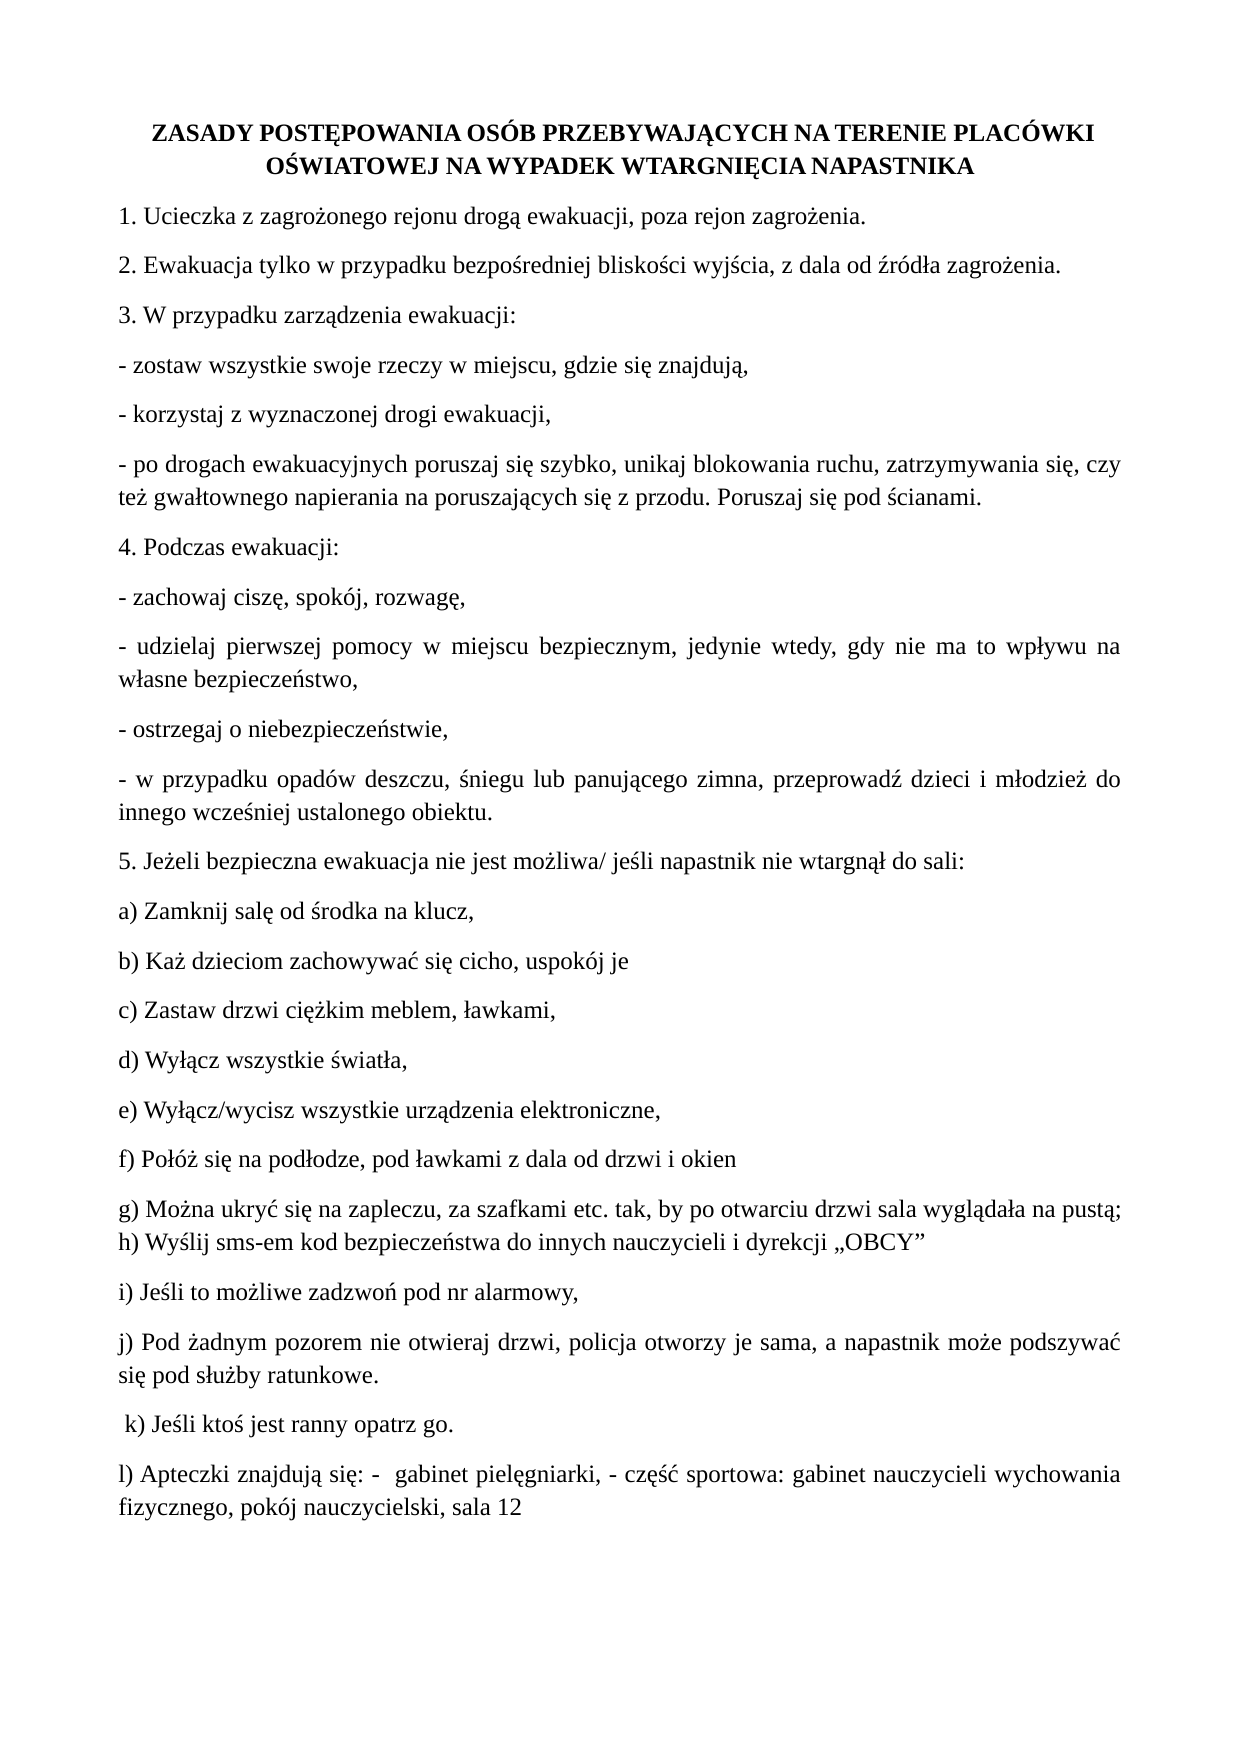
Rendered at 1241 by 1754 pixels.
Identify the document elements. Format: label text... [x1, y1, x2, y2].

text ZASADY POSTĘPOWANIA OSÓB PRZEBYWAJĄCYCH NA TERENIE PLACÓWKI OŚWIATOWEJ NA WYPADEK WTARGNIĘCIA NAPASTNIKA [118, 118, 1122, 180]
text g) Można ukryć się na zapleczu, za szafkami etc. tak, by po otwarciu drzwi sala wyglądała na pustą; h) Wyślij sms-em kod bezpieczeństwa do innych nauczycieli i dyrekcji „OBCY” [118, 1194, 1122, 1256]
text - w przypadku opadów deszczu, śniegu lub panującego zimna, przeprowadź dzieci i młodzież do innego wcześniej ustalonego obiektu. [118, 764, 1122, 826]
text - po drogach ewakuacyjnych poruszaj się szybko, unikaj blokowania ruchu, zatrzymywania się, czy też gwałtownego napierania na poruszających się z przodu. Poruszaj się pod ścianami. [118, 449, 1122, 511]
text 4. Podczas ewakuacji: [118, 532, 1122, 561]
text b) Każ dzieciom zachowywać się cicho, uspokój je [118, 946, 1122, 974]
text c) Zastaw drzwi ciężkim meblem, ławkami, [118, 996, 1122, 1024]
text - ostrzegaj o niebezpieczeństwie, [118, 714, 1122, 743]
text a) Zamknij salę od środka na klucz, [118, 896, 1122, 925]
text 5. Jeżeli bezpieczna ewakuacja nie jest możliwa/ jeśli napastnik nie wtargnął do sali: [118, 846, 1122, 875]
text f) Połóż się na podłodze, pod ławkami z dala od drzwi i okien [118, 1144, 1122, 1173]
text 1. Ucieczka z zagrożonego rejonu drogą ewakuacji, poza rejon zagrożenia. [118, 201, 1122, 229]
text 2. Ewakuacja tylko w przypadku bezpośredniej bliskości wyjścia, z dala od źródła zagrożenia. [118, 251, 1122, 279]
text 3. W przypadku zarządzenia ewakuacji: [118, 300, 1122, 329]
text k) Jeśli ktoś jest ranny opatrz go. [118, 1409, 1122, 1438]
text l) Apteczki znajdują się: - gabinet pielęgniarki, - część sportowa: gabinet nauczycieli wychowania fizycznego, pokój nauczycielski, sala 12 [118, 1459, 1122, 1521]
text - korzystaj z wyznaczonej drogi ewakuacji, [118, 399, 1122, 428]
text j) Pod żadnym pozorem nie otwieraj drzwi, policja otworzy je sama, a napastnik może podszywać się pod służby ratunkowe. [118, 1327, 1122, 1388]
text - zostaw wszystkie swoje rzeczy w miejscu, gdzie się znajdują, [118, 350, 1122, 379]
text - zachowaj ciszę, spokój, rozwagę, [118, 582, 1122, 610]
text - udzielaj pierwszej pomocy w miejscu bezpiecznym, jedynie wtedy, gdy nie ma to wpływu na własne bezpieczeństwo, [118, 631, 1122, 693]
text i) Jeśli to możliwe zadzwoń pod nr alarmowy, [118, 1277, 1122, 1306]
text d) Wyłącz wszystkie światła, [118, 1045, 1122, 1074]
text e) Wyłącz/wycisz wszystkie urządzenia elektroniczne, [118, 1095, 1122, 1124]
